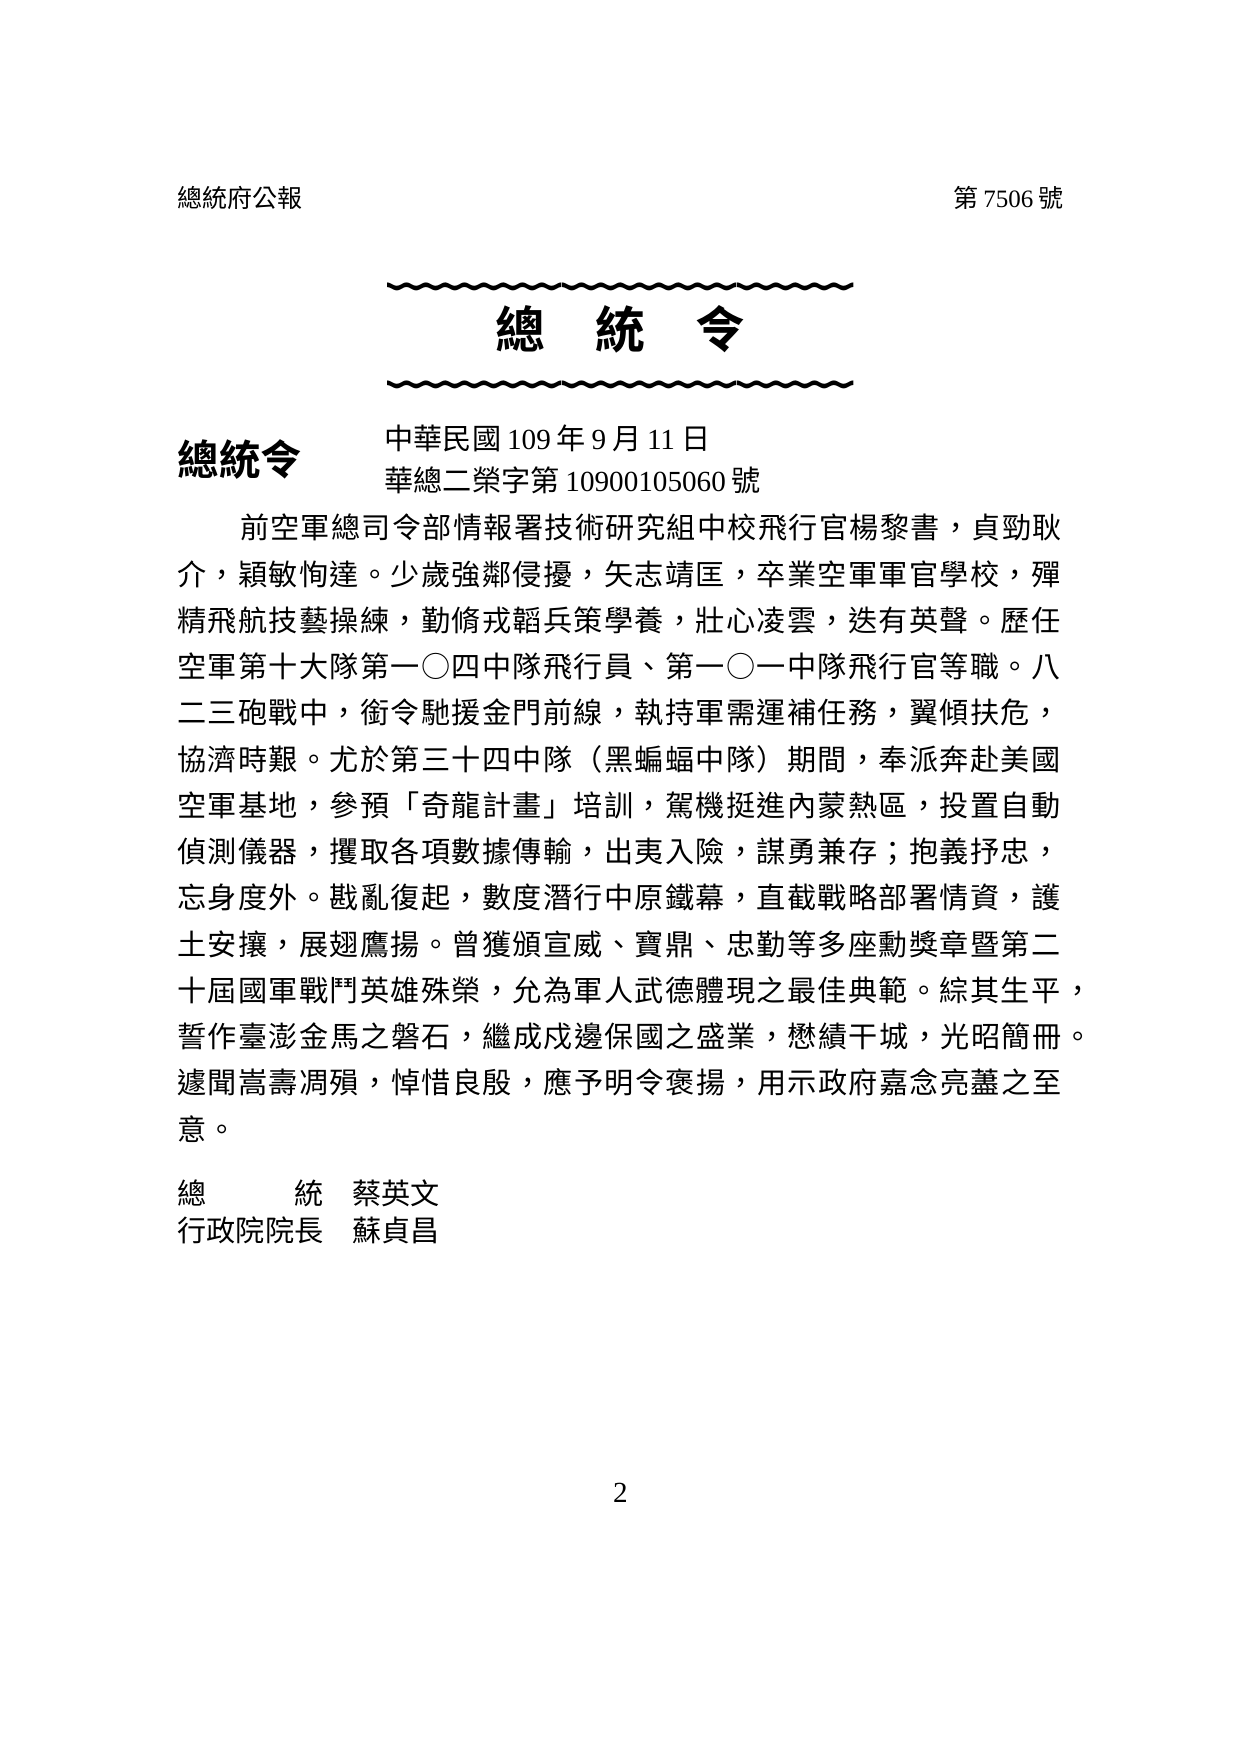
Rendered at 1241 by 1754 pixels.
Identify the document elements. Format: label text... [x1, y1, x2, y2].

table_header 總統令 [174, 413, 381, 502]
text ﹏﹏﹏﹏﹏﹏﹏﹏ [177, 363, 1063, 388]
table_header 中華民國109年9月11日 華總二榮字第10900105060號 [381, 413, 877, 502]
text 前空軍總司令部情報署技術研究組中校飛行官楊黎書，貞勁耿介，穎敏恂達。少歲強鄰侵擾，矢志靖匡，卒業空軍軍官學校，殫精飛航技藝操練，勤脩戎韜兵策學養，壯心凌雲，迭有英聲。歷任空軍第十大隊第一○四中隊飛行員、第一○一中隊飛行官等職。八二三砲戰中，銜令馳援金門前線，執持軍需運補任務，翼傾扶危，協濟時艱。尤於第三十四中隊（黑蝙蝠中隊）期間，奉派奔赴美國空軍基地，參預「奇龍計畫」培訓，駕機挺進內蒙熱區，投置自動偵測儀器，攫取各項數據傳輸，出夷入險，謀勇兼存；抱義抒忠，忘身度外。戡亂復起，數度潛行中原鐵幕，直截戰略部署情資，護土安攘，展翅鷹揚。曾獲頒宣威、寶鼎、忠勤等多座勳獎章暨第二十屆國軍戰鬥英雄殊榮，允為軍人武德體現之最佳典範。綜其生平，誓作臺澎金馬之磐石，繼成戍邊保國之盛業，懋績干城，光昭簡冊。遽聞嵩壽凋殞，悼惜良殷，應予明令褒揚，用示政府嘉念亮藎之至意。 [177, 502, 1063, 1149]
text 總 統 蔡英文 行政院院長 蘇貞昌 [177, 1174, 1063, 1249]
text 總統令 [177, 291, 1063, 363]
text ﹏﹏﹏﹏﹏﹏﹏﹏ [177, 266, 1063, 291]
